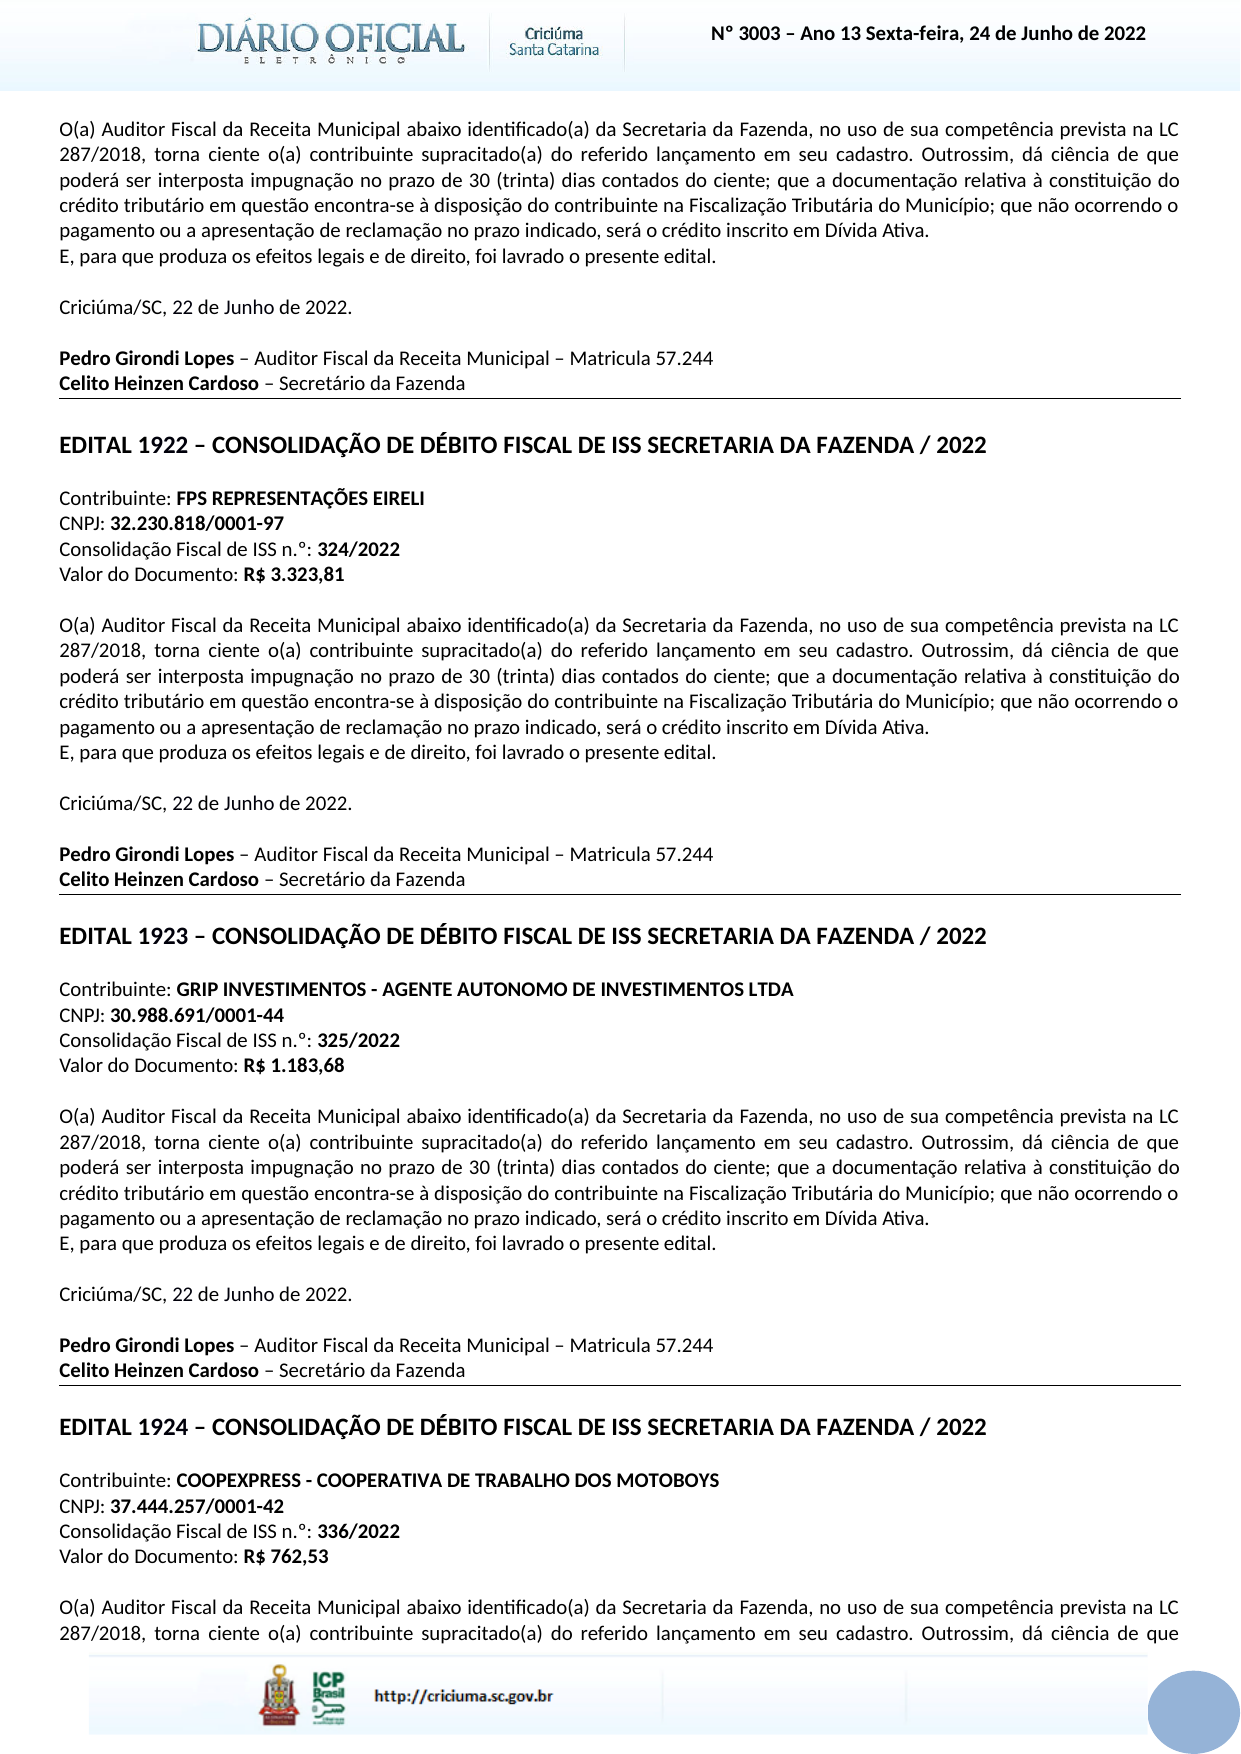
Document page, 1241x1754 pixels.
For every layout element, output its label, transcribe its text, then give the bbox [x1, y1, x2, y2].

text E, para que produza os efeitos legais e de direito, foi lavrado o presente edital. [59, 243, 1181, 268]
text Pedro Girondi Lopes – Auditor Fiscal da Receita Municipal – Matricula 57.244 [59, 345, 1181, 370]
text Contribuinte: COOPEXPRESS - COOPERATIVA DE TRABALHO DOS MOTOBOYS [59, 1467, 1181, 1493]
text Criciúma/SC, 22 de Junho de 2022. [59, 790, 1181, 816]
text Contribuinte: FPS REPRESENTAÇÕES EIRELI [59, 485, 1181, 511]
text Valor do Documento: R$ 1.183,68 [59, 1053, 1181, 1078]
text O(a) Auditor Fiscal da Receita Municipal abaixo identificado(a) da Secretaria da Fazenda, no uso de sua competência prevista na LC 287/2018, torna ciente o(a) contribuinte supracitado(a) do referido lançamento em seu cadastro. Outrossim, dá ciência de que poderá ser interposta impugnação no prazo de 30 (trinta) dias contados do ciente; que a documentação relativa à constituição do crédito tributário em questão encontra-se à disposição do contribuinte na Fiscalização Tributária do Município; que não ocorrendo o pagamento ou a apresentação de reclamação no prazo indicado, será o crédito inscrito em Dívida Ativa. [59, 116, 1181, 243]
text EDITAL 1922 – CONSOLIDAÇÃO DE DÉBITO FISCAL DE ISS SECRETARIA DA FAZENDA / 2022 [59, 429, 1181, 460]
text Contribuinte: GRIP INVESTIMENTOS - AGENTE AUTONOMO DE INVESTIMENTOS LTDA [59, 976, 1181, 1002]
text O(a) Auditor Fiscal da Receita Municipal abaixo identificado(a) da Secretaria da Fazenda, no uso de sua competência prevista na LC 287/2018, torna ciente o(a) contribuinte supracitado(a) do referido lançamento em seu cadastro. Outrossim, dá ciência de que poderá ser interposta impugnação no prazo de 30 (trinta) dias contados do ciente; que a documentação relativa à constituição do crédito tributário em questão encontra-se à disposição do contribuinte na Fiscalização Tributária do Município; que não ocorrendo o pagamento ou a apresentação de reclamação no prazo indicado, será o crédito inscrito em Dívida Ativa. [59, 1103, 1181, 1231]
text Pedro Girondi Lopes – Auditor Fiscal da Receita Municipal – Matricula 57.244 [59, 841, 1181, 866]
text Criciúma/SC, 22 de Junho de 2022. [59, 294, 1181, 319]
text EDITAL 1924 – CONSOLIDAÇÃO DE DÉBITO FISCAL DE ISS SECRETARIA DA FAZENDA / 2022 [59, 1412, 1181, 1442]
text EDITAL 1923 – CONSOLIDAÇÃO DE DÉBITO FISCAL DE ISS SECRETARIA DA FAZENDA / 2022 [59, 920, 1181, 951]
text Pedro Girondi Lopes – Auditor Fiscal da Receita Municipal – Matricula 57.244 [59, 1332, 1181, 1358]
text CNPJ: 37.444.257/0001-42 [59, 1493, 1181, 1518]
text CNPJ: 30.988.691/0001-44 [59, 1002, 1181, 1027]
text O(a) Auditor Fiscal da Receita Municipal abaixo identificado(a) da Secretaria da Fazenda, no uso de sua competência prevista na LC 287/2018, torna ciente o(a) contribuinte supracitado(a) do referido lançamento em seu cadastro. Outrossim, dá ciência de que [59, 1594, 1181, 1645]
text Consolidação Fiscal de ISS n.º: 325/2022 [59, 1027, 1181, 1053]
text O(a) Auditor Fiscal da Receita Municipal abaixo identificado(a) da Secretaria da Fazenda, no uso de sua competência prevista na LC 287/2018, torna ciente o(a) contribuinte supracitado(a) do referido lançamento em seu cadastro. Outrossim, dá ciência de que poderá ser interposta impugnação no prazo de 30 (trinta) dias contados do ciente; que a documentação relativa à constituição do crédito tributário em questão encontra-se à disposição do contribuinte na Fiscalização Tributária do Município; que não ocorrendo o pagamento ou a apresentação de reclamação no prazo indicado, será o crédito inscrito em Dívida Ativa. [59, 612, 1181, 739]
text Celito Heinzen Cardoso – Secretário da Fazenda [59, 1358, 1181, 1385]
text Consolidação Fiscal de ISS n.º: 324/2022 [59, 536, 1181, 561]
text Consolidação Fiscal de ISS n.º: 336/2022 [59, 1518, 1181, 1544]
text CNPJ: 32.230.818/0001-97 [59, 511, 1181, 536]
text E, para que produza os efeitos legais e de direito, foi lavrado o presente edital. [59, 739, 1181, 765]
text E, para que produza os efeitos legais e de direito, foi lavrado o presente edital. [59, 1231, 1181, 1256]
text Celito Heinzen Cardoso – Secretário da Fazenda [59, 370, 1181, 398]
text Criciúma/SC, 22 de Junho de 2022. [59, 1281, 1181, 1307]
text Valor do Documento: R$ 762,53 [59, 1544, 1181, 1569]
text Celito Heinzen Cardoso – Secretário da Fazenda [59, 866, 1181, 894]
text Valor do Documento: R$ 3.323,81 [59, 561, 1181, 587]
